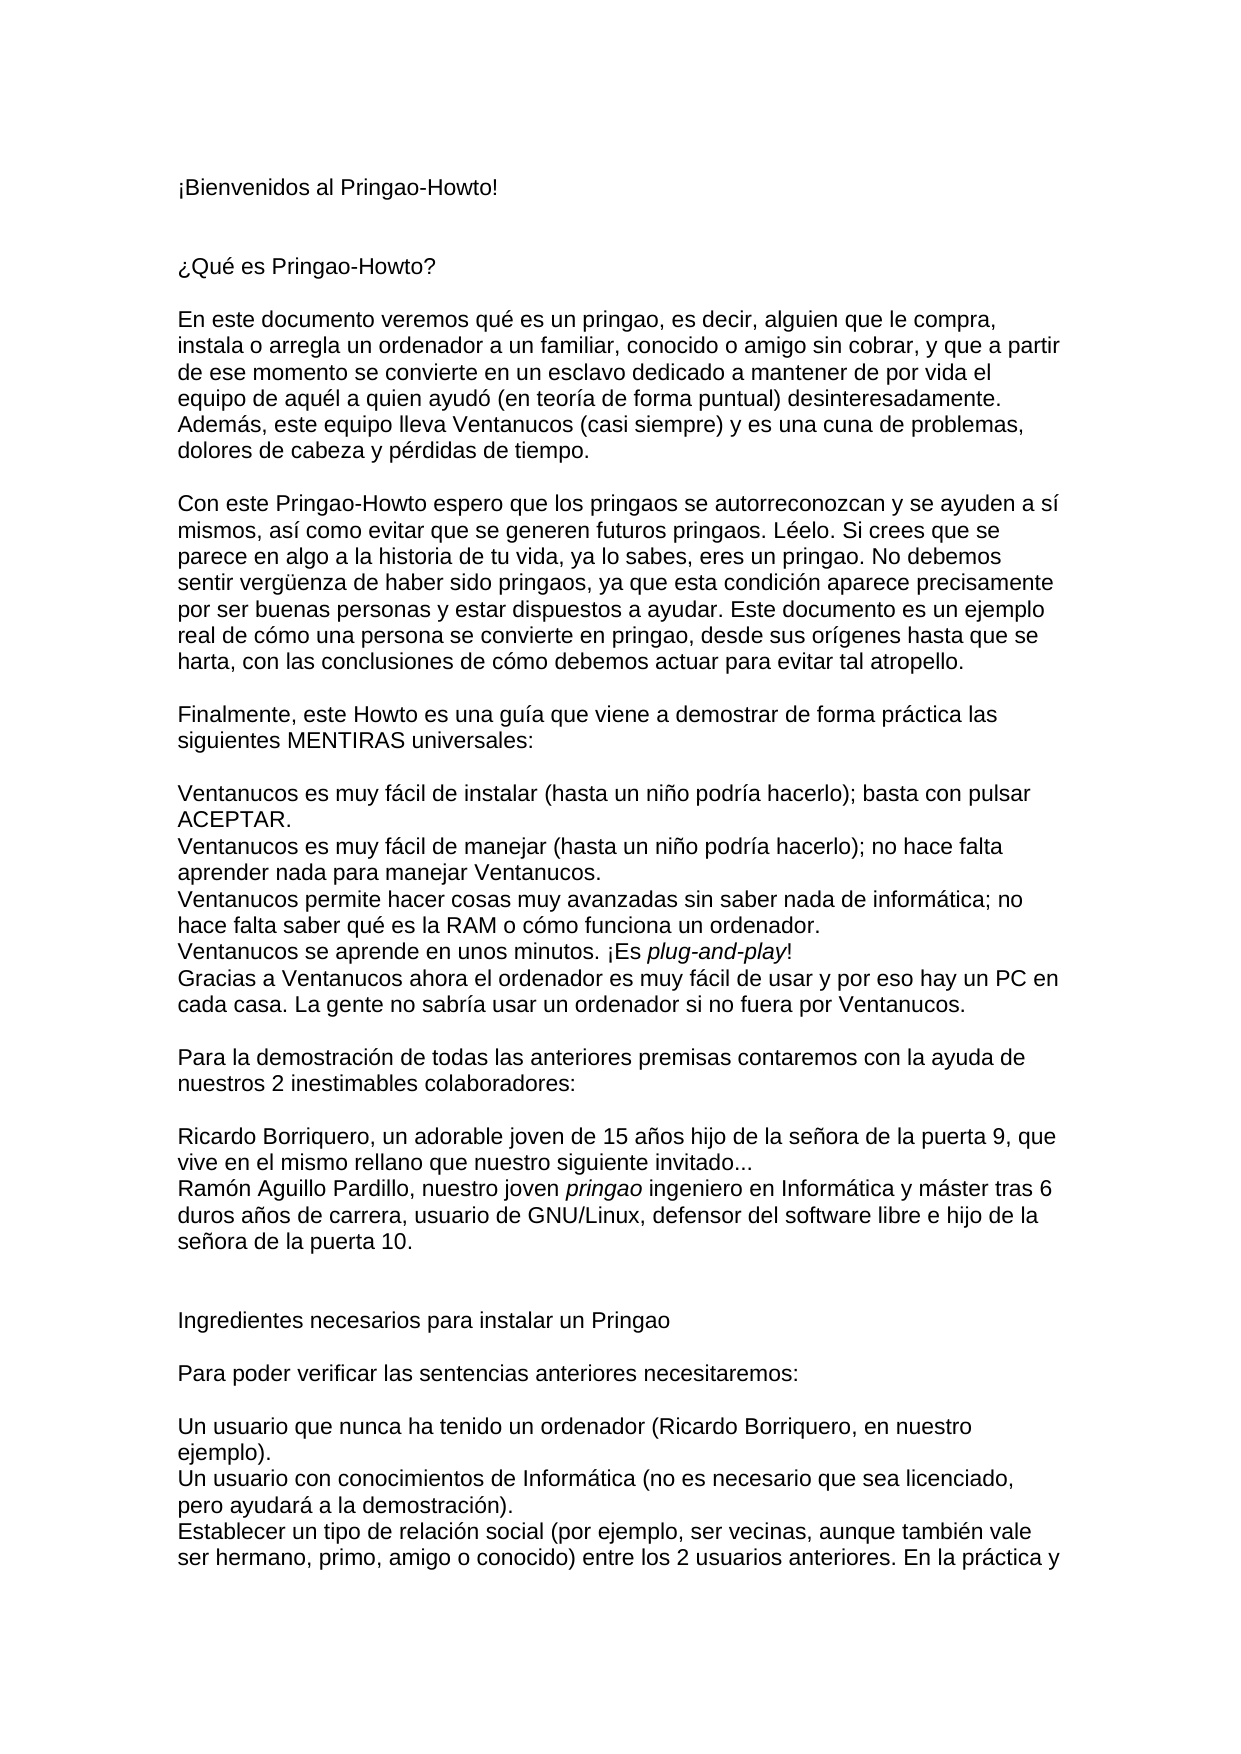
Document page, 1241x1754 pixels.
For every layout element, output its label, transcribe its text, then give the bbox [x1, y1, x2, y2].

text Un usuario con conocimientos de Informática (no es necesario que sea licenciado, pero ayudará a la demostración). [177, 1465, 1063, 1518]
text Ingredientes necesarios para instalar un Pringao [177, 1307, 1063, 1333]
text Gracias a Ventanucos ahora el ordenador es muy fácil de usar y por eso hay un PC en cada casa. La gente no sabría usar un ordenador si no fuera por Ventanucos. [177, 964, 1063, 1017]
text Un usuario que nunca ha tenido un ordenador (Ricardo Borriquero, en nuestro ejemplo). [177, 1413, 1063, 1465]
text Para poder verificar las sentencias anteriores necesitaremos: [177, 1360, 1063, 1386]
text Para la demostración de todas las anteriores premisas contaremos con la ayuda de nuestros 2 inestimables colaboradores: [177, 1044, 1063, 1096]
text Finalmente, este Howto es una guía que viene a demostrar de forma práctica las siguientes MENTIRAS universales: [177, 701, 1063, 754]
text ¡Bienvenidos al Pringao-Howto! [177, 174, 1063, 200]
text Ramón Aguillo Pardillo, nuestro joven pringao ingeniero en Informática y máster tras 6 duros años de carrera, usuario de GNU/Linux, defensor del software libre e hijo de la señora de la puerta 10. [177, 1175, 1063, 1254]
text Ventanucos es muy fácil de manejar (hasta un niño podría hacerlo); no hace falta aprender nada para manejar Ventanucos. [177, 833, 1063, 886]
text En este documento veremos qué es un pringao, es decir, alguien que le compra, instala o arregla un ordenador a un familiar, conocido o amigo sin cobrar, y que a partir de ese momento se convierte en un esclavo dedicado a mantener de por vida el equipo de aquél a quien ayudó (en teoría de forma puntual) desinteresadamente. Además, este equipo lleva Ventanucos (casi siempre) y es una cuna de problemas, dolores de cabeza y pérdidas de tiempo. [177, 306, 1063, 464]
text ¿Qué es Pringao-Howto? [177, 253, 1063, 279]
text Ricardo Borriquero, un adorable joven de 15 años hijo de la señora de la puerta 9, que vive en el mismo rellano que nuestro siguiente invitado... [177, 1123, 1063, 1175]
text Establecer un tipo de relación social (por ejemplo, ser vecinas, aunque también vale ser hermano, primo, amigo o conocido) entre los 2 usuarios anteriores. En la práctica y [177, 1518, 1063, 1571]
text Ventanucos permite hacer cosas muy avanzadas sin saber nada de informática; no hace falta saber qué es la RAM o cómo funciona un ordenador. [177, 886, 1063, 938]
text Con este Pringao-Howto espero que los pringaos se autorreconozcan y se ayuden a sí mismos, así como evitar que se generen futuros pringaos. Léelo. Si crees que se parece en algo a la historia de tu vida, ya lo sabes, eres un pringao. No debemos sentir vergüenza de haber sido pringaos, ya que esta condición aparece precisamente por ser buenas personas y estar dispuestos a ayudar. Este documento es un ejemplo real de cómo una persona se convierte en pringao, desde sus orígenes hasta que se harta, con las conclusiones de cómo debemos actuar para evitar tal atropello. [177, 490, 1063, 675]
text Ventanucos es muy fácil de instalar (hasta un niño podría hacerlo); basta con pulsar ACEPTAR. [177, 780, 1063, 833]
text Ventanucos se aprende en unos minutos. ¡Es plug-and-play! [177, 938, 1063, 964]
